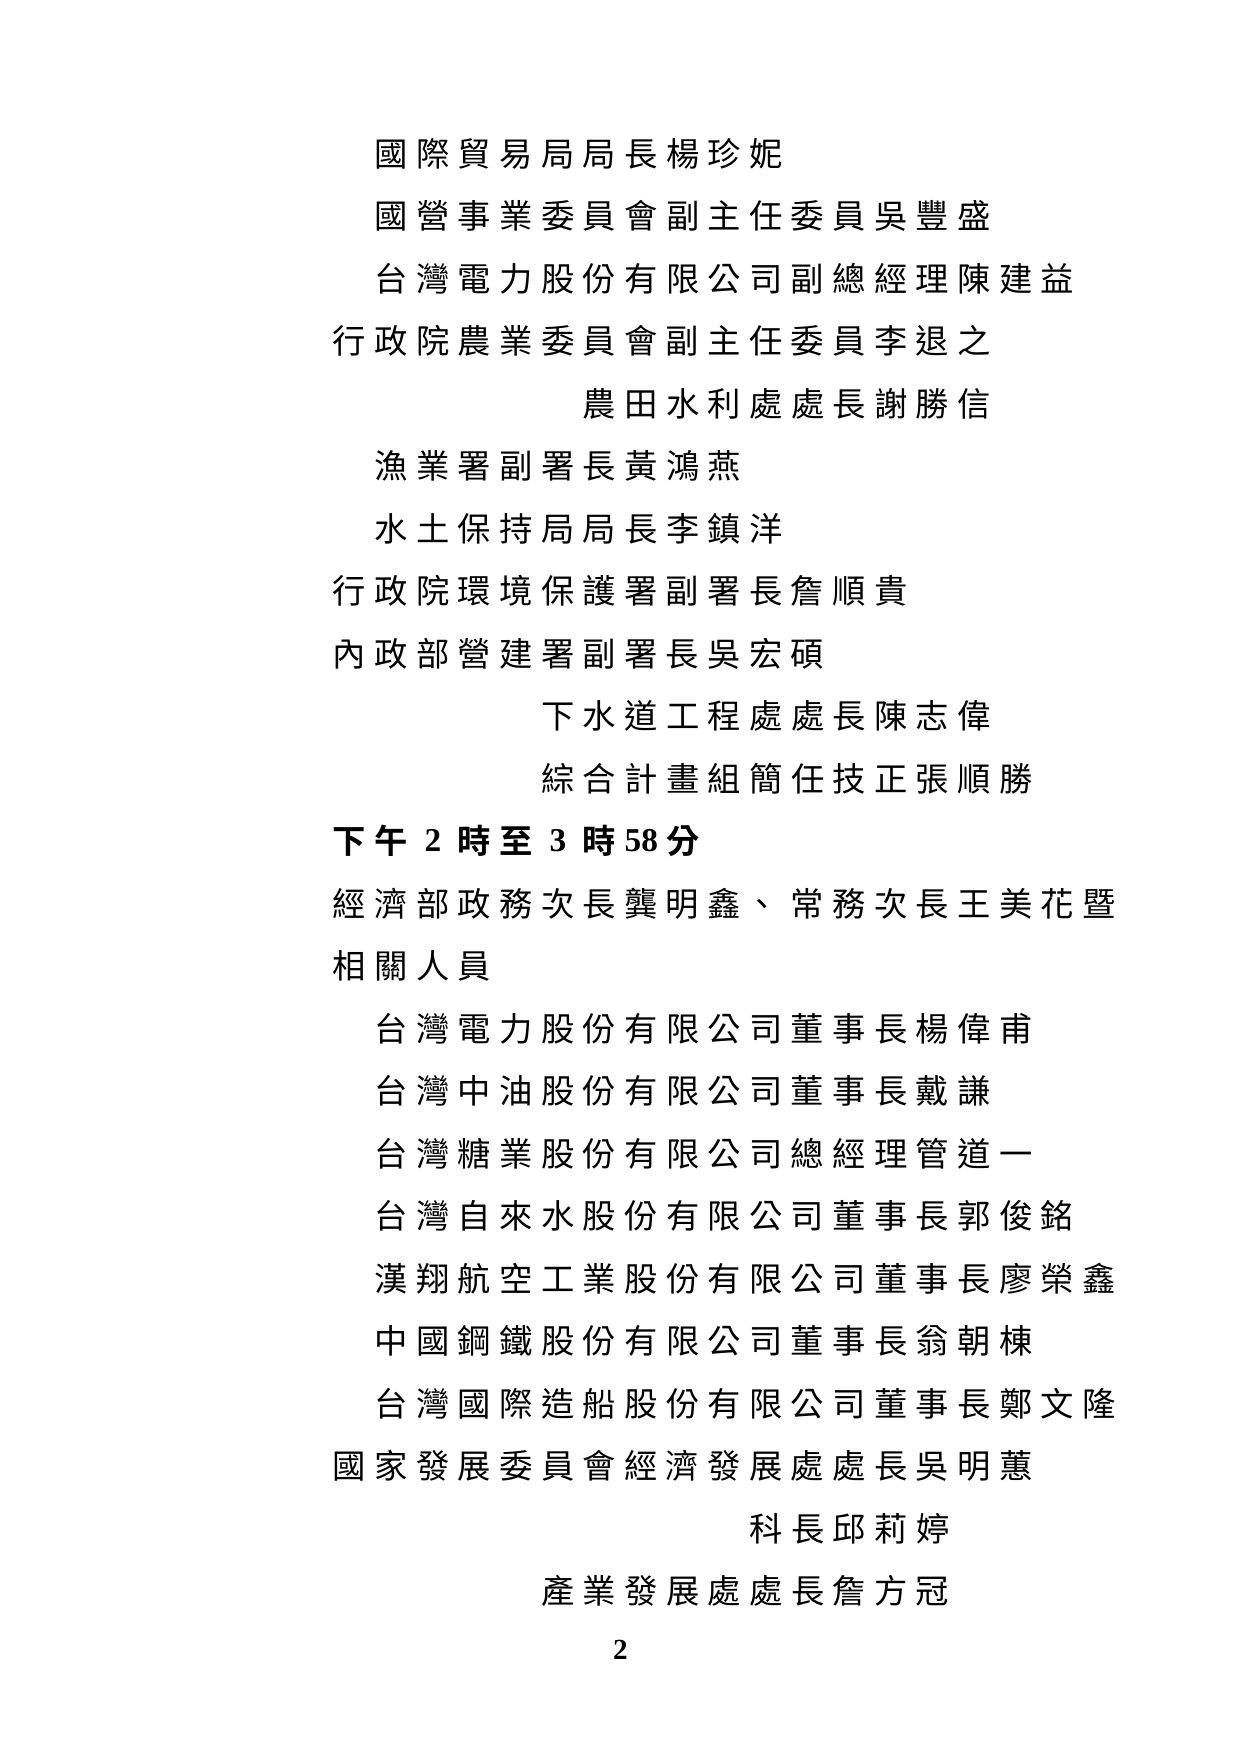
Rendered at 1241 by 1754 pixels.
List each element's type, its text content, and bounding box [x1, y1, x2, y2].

text 台灣自來水股份有限公司董事長郭俊銘 [293, 1173, 1120, 1235]
text 國際貿易局局長楊珍妮 [293, 110, 1120, 173]
text 農田水利處處長謝勝信 [293, 360, 1120, 423]
text 中國鋼鐵股份有限公司董事長翁朝棟 [293, 1298, 1120, 1360]
text 產業發展處處長詹方冠 [293, 1548, 1120, 1610]
text 水土保持局局長李鎮洋 [293, 485, 1120, 548]
text 漁業署副署長黃鴻燕 [293, 423, 1120, 485]
text 行政院農業委員會副主任委員李退之 [293, 298, 1120, 360]
text 台灣糖業股份有限公司總經理管道一 [293, 1110, 1120, 1173]
text 行政院環境保護署副署長詹順貴 [293, 548, 1120, 610]
text 台灣電力股份有限公司董事長楊偉甫 [293, 985, 1120, 1048]
text 綜合計畫組簡任技正張順勝 [293, 735, 1120, 798]
text 台灣電力股份有限公司副總經理陳建益 [293, 235, 1120, 298]
text 經濟部政務次長龔明鑫、常務次長王美花暨相關人員 [293, 860, 1120, 985]
text 國營事業委員會副主任委員吳豐盛 [293, 173, 1120, 235]
text 下水道工程處處長陳志偉 [293, 673, 1120, 735]
text 漢翔航空工業股份有限公司董事長廖榮鑫 [293, 1235, 1120, 1298]
text 台灣國際造船股份有限公司董事長鄭文隆 [293, 1360, 1120, 1423]
text 內政部營建署副署長吳宏碩 [293, 610, 1120, 673]
text 國家發展委員會經濟發展處處長吳明蕙 [293, 1423, 1120, 1485]
text 科長邱莉婷 [293, 1485, 1120, 1548]
text 台灣中油股份有限公司董事長戴謙 [293, 1048, 1120, 1110]
text 下午2時至3時58分 [293, 798, 1120, 860]
